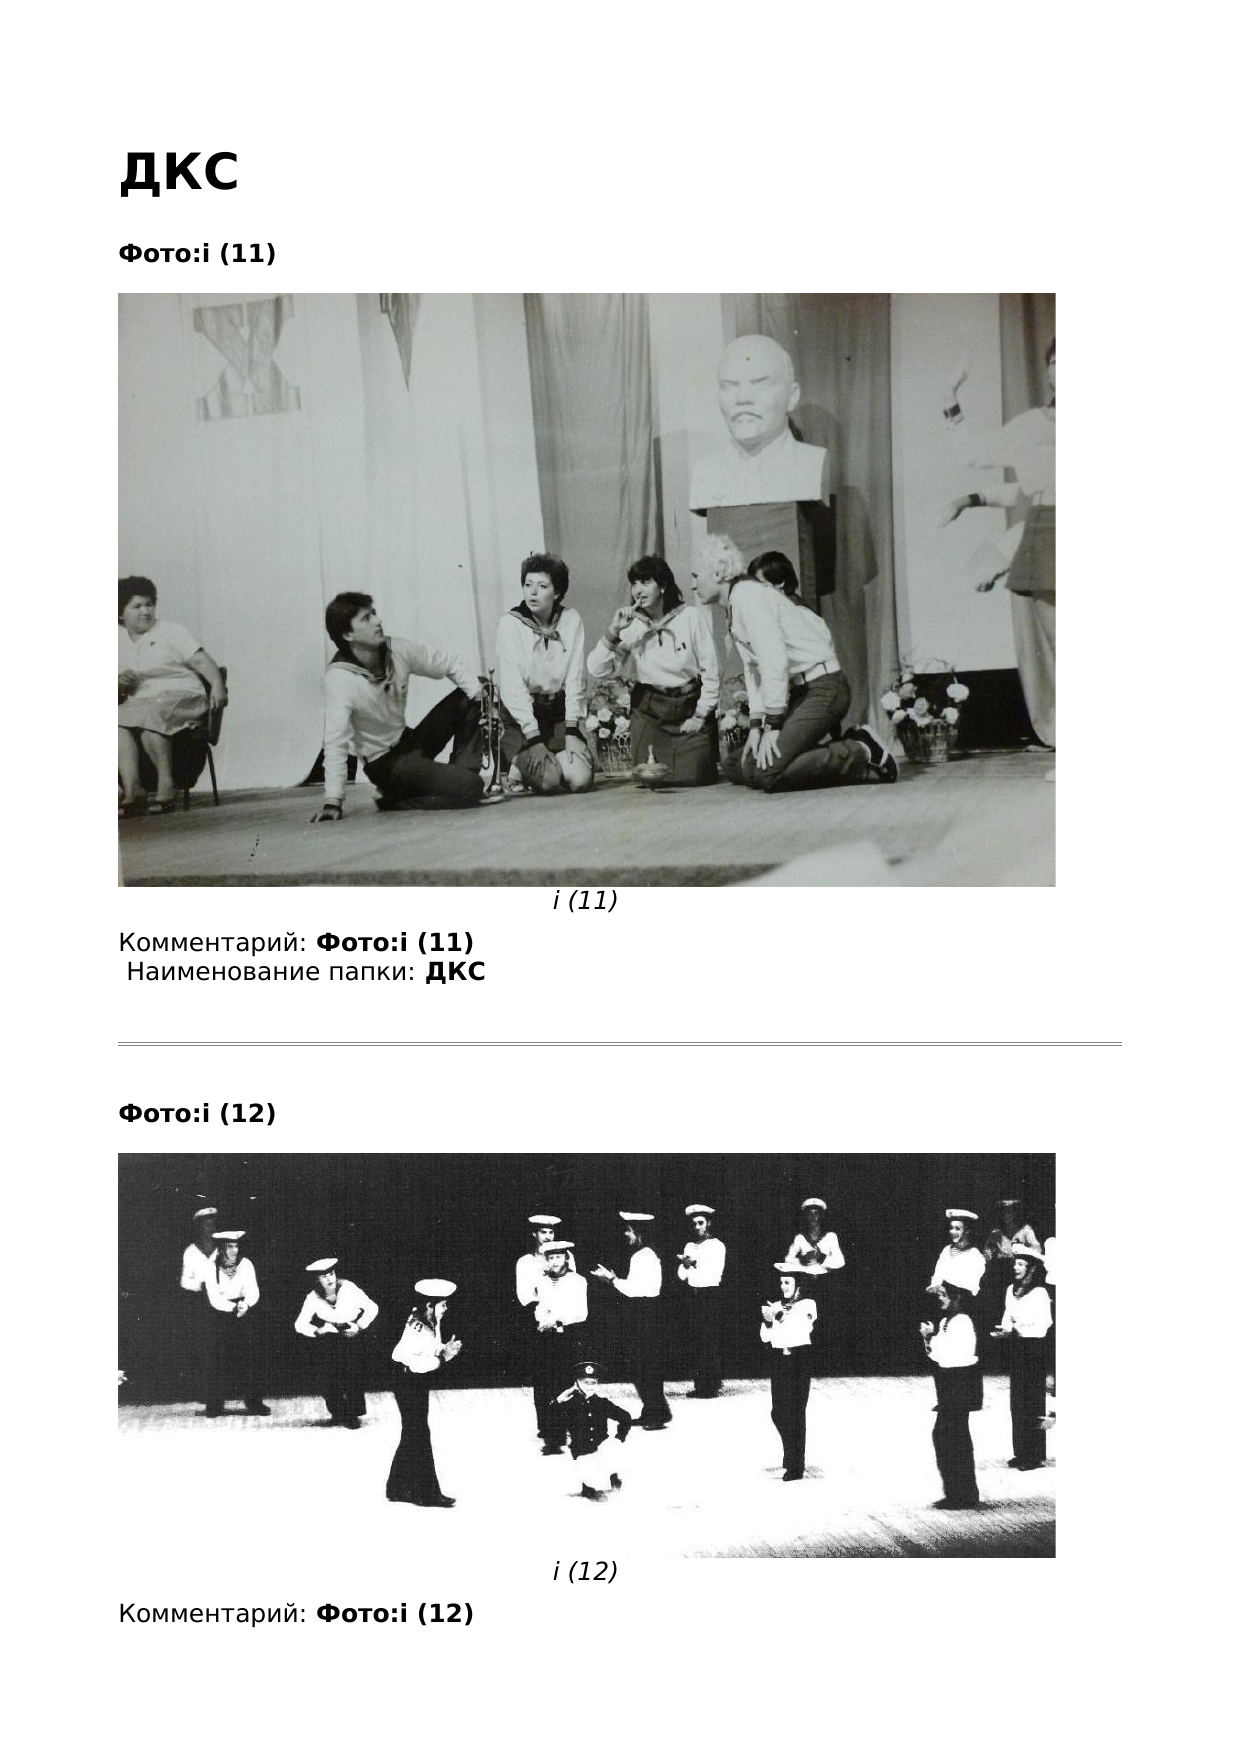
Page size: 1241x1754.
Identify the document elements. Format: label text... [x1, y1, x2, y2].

subtitle ДКС [118, 143, 1122, 201]
subtitle Фото:i (11) [118, 239, 1122, 268]
picture [118, 293, 1056, 887]
subtitle Фото:i (12) [118, 1099, 1122, 1128]
text Комментарий: Фото:i (11) Наименование папки: ДКС [118, 928, 1122, 1015]
text i (12) [118, 1558, 1056, 1586]
text i (11) [118, 887, 1056, 915]
text Комментарий: Фото:i (12) [118, 1599, 1122, 1628]
picture [118, 1153, 1056, 1558]
